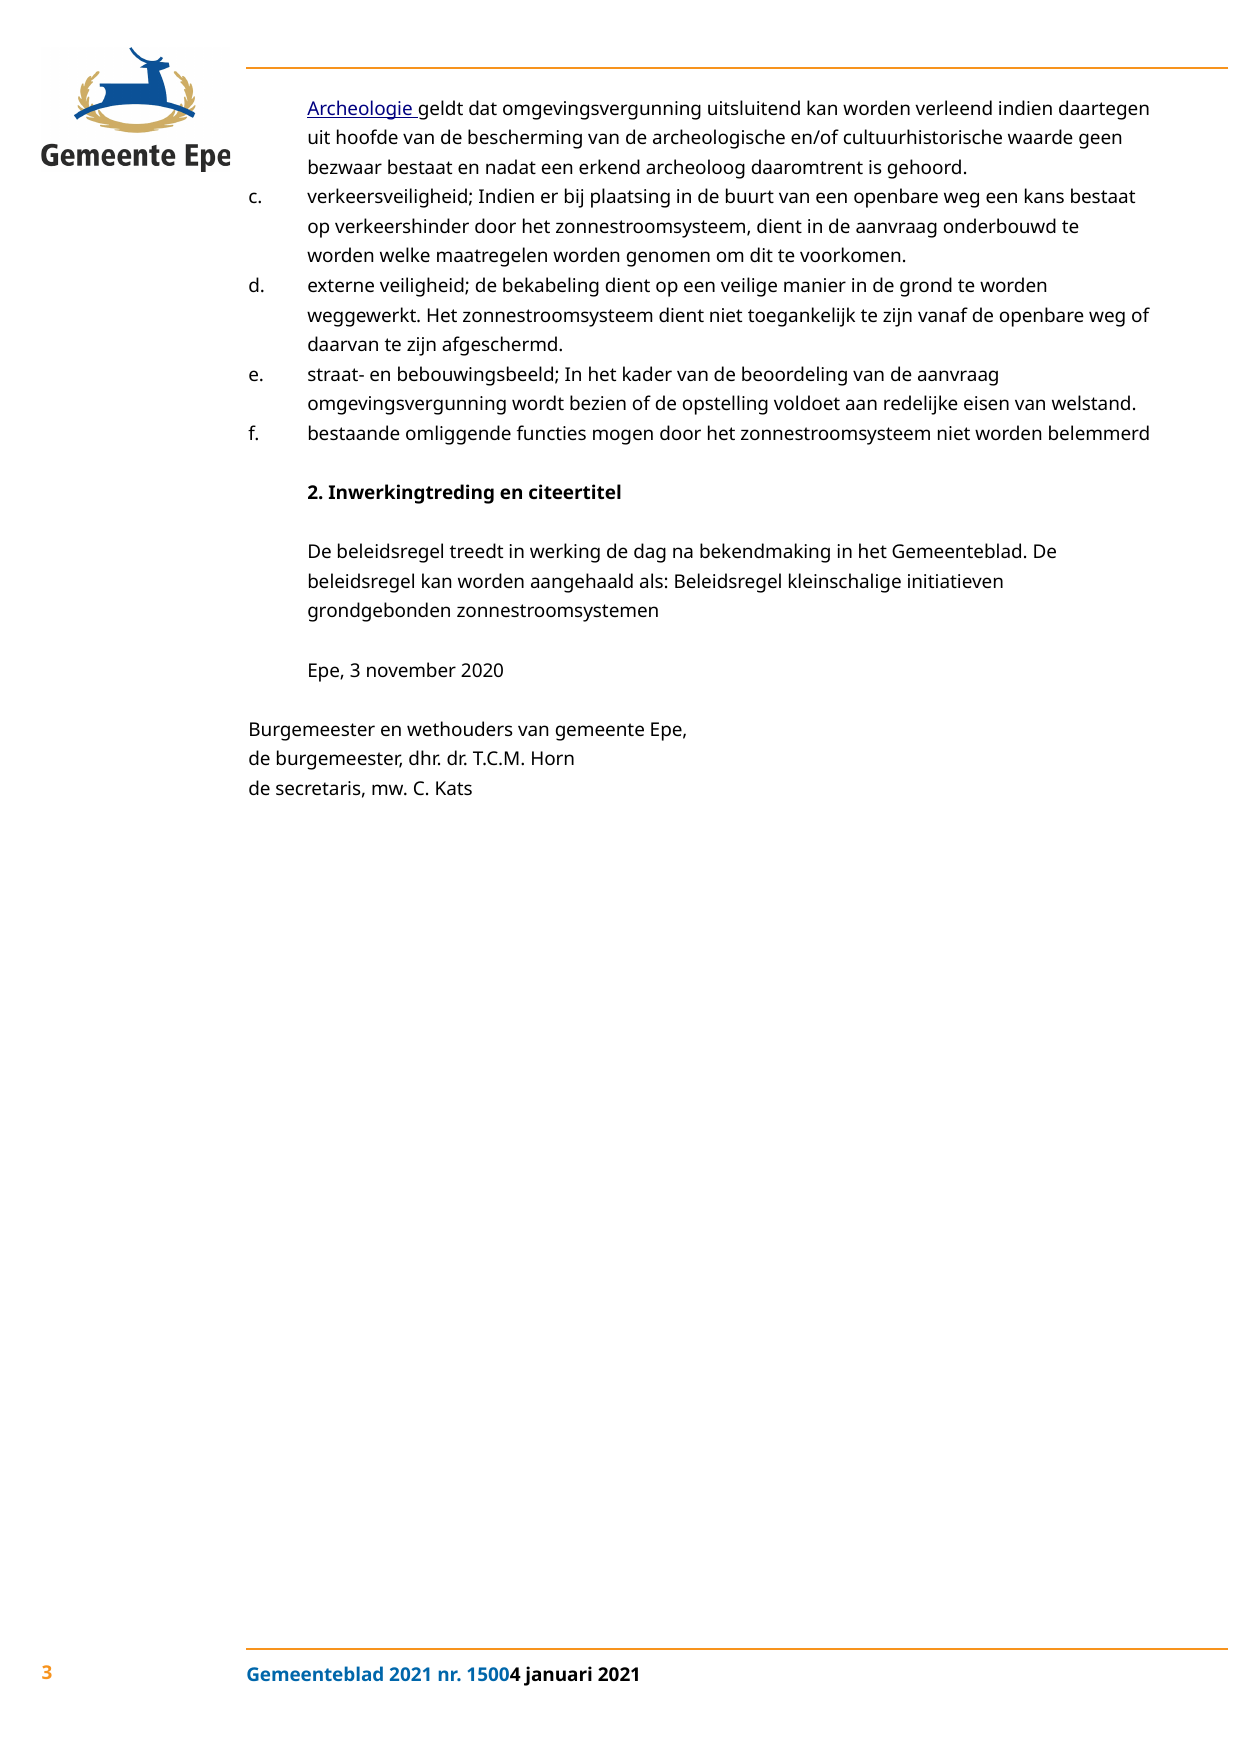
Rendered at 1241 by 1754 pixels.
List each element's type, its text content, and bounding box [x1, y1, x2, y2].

picture [41, 47, 231, 172]
list bestaande omliggende functies mogen door het zonnestroomsysteem niet worden belemmerd [248, 420, 1152, 446]
text de burgemeester, dhr. dr. T.C.M. Horn [248, 746, 1152, 771]
list Epe, 3 november 2020 [248, 657, 1152, 683]
list externe veiligheid; de bekabeling dient op een veilige manier in de grond te worden weggewerkt. Het zonnestroomsysteem dient niet toegankelijk te zijn vanaf de openbare weg of daarvan te zijn afgeschermd. [248, 272, 1152, 357]
list De beleidsregel treedt in werking de dag na bekendmaking in het Gemeenteblad. De beleidsregel kan worden aangehaald als: Beleidsregel kleinschalige initiatieven grondgebonden zonnestroomsystemen [248, 538, 1152, 623]
list - Archeologie geldt dat omgevingsvergunning uitsluitend kan worden verleend indien daartegen uit hoofde van de bescherming van de archeologische en/of cultuurhistorische waarde geen bezwaar bestaat en nadat een erkend archeoloog daaromtrent is gehoord. [248, 95, 1152, 180]
list verkeersveiligheid; Indien er bij plaatsing in de buurt van een openbare weg een kans bestaat op verkeershinder door het zonnestroomsysteem, dient in de aanvraag onderbouwd te worden welke maatregelen worden genomen om dit te voorkomen. [248, 183, 1152, 268]
text Burgemeester en wethouders van gemeente Epe, [248, 716, 1152, 742]
list 2. Inwerkingtreding en citeertitel [248, 479, 1152, 505]
list straat- en bebouwingsbeeld; In het kader van de beoordeling van de aanvraag omgevingsvergunning wordt bezien of de opstelling voldoet aan redelijke eisen van welstand. [248, 361, 1152, 416]
text de secretaris, mw. C. Kats [248, 775, 1152, 801]
